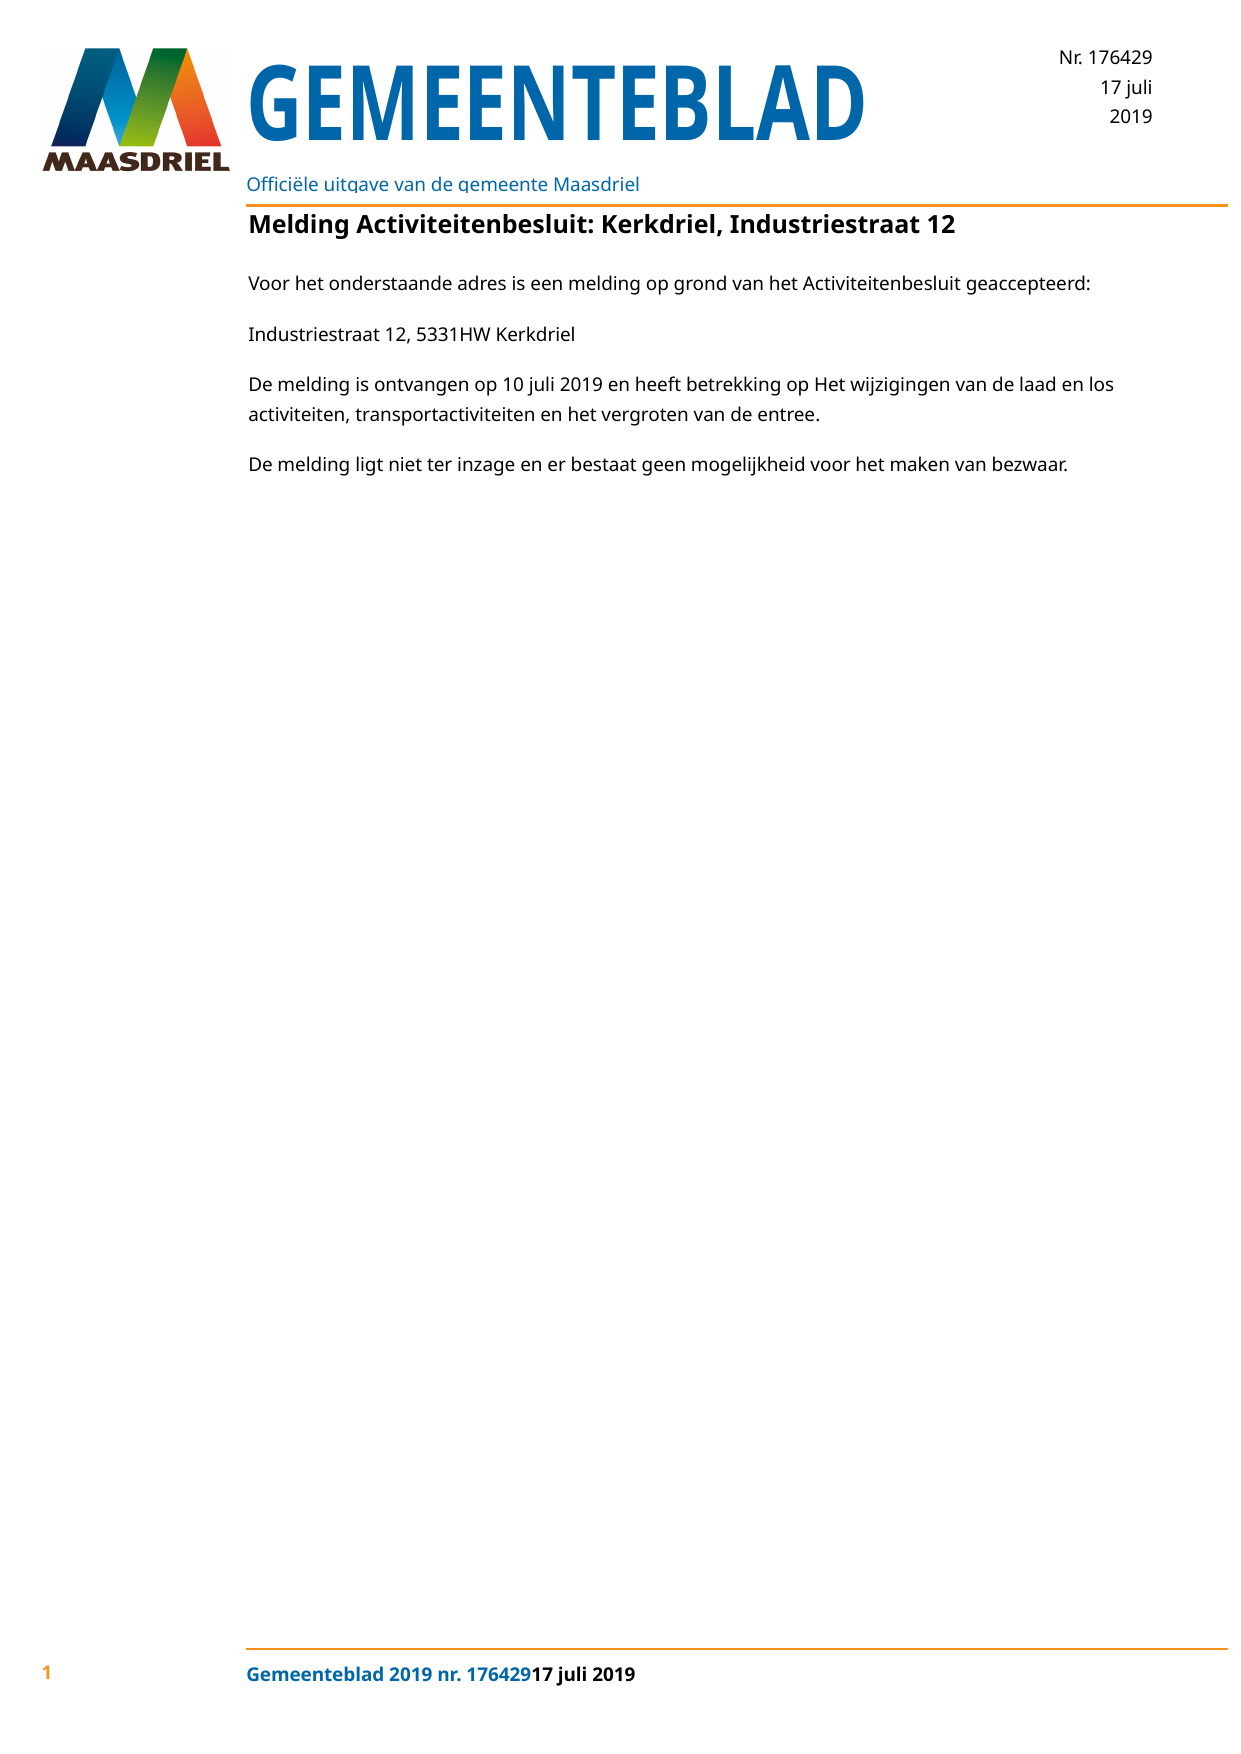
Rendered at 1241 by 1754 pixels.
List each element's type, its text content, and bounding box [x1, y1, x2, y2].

text De melding ligt niet ter inzage en er bestaat geen mogelijkheid voor het maken van bezwaar. [248, 451, 1152, 477]
text De melding is ontvangen op 10 juli 2019 en heeft betrekking op Het wijzigingen van de laad en los activiteiten, transportactiviteiten en het vergroten van de entree. [248, 371, 1152, 426]
text Voor het onderstaande adres is een melding op grond van het Activiteitenbesluit geaccepteerd: [248, 270, 1152, 296]
text Melding Activiteitenbesluit: Kerkdriel, Industriestraat 12 [248, 207, 1152, 241]
text Industriestraat 12, 5331HW Kerkdriel [248, 321, 1152, 346]
picture [41, 47, 231, 172]
